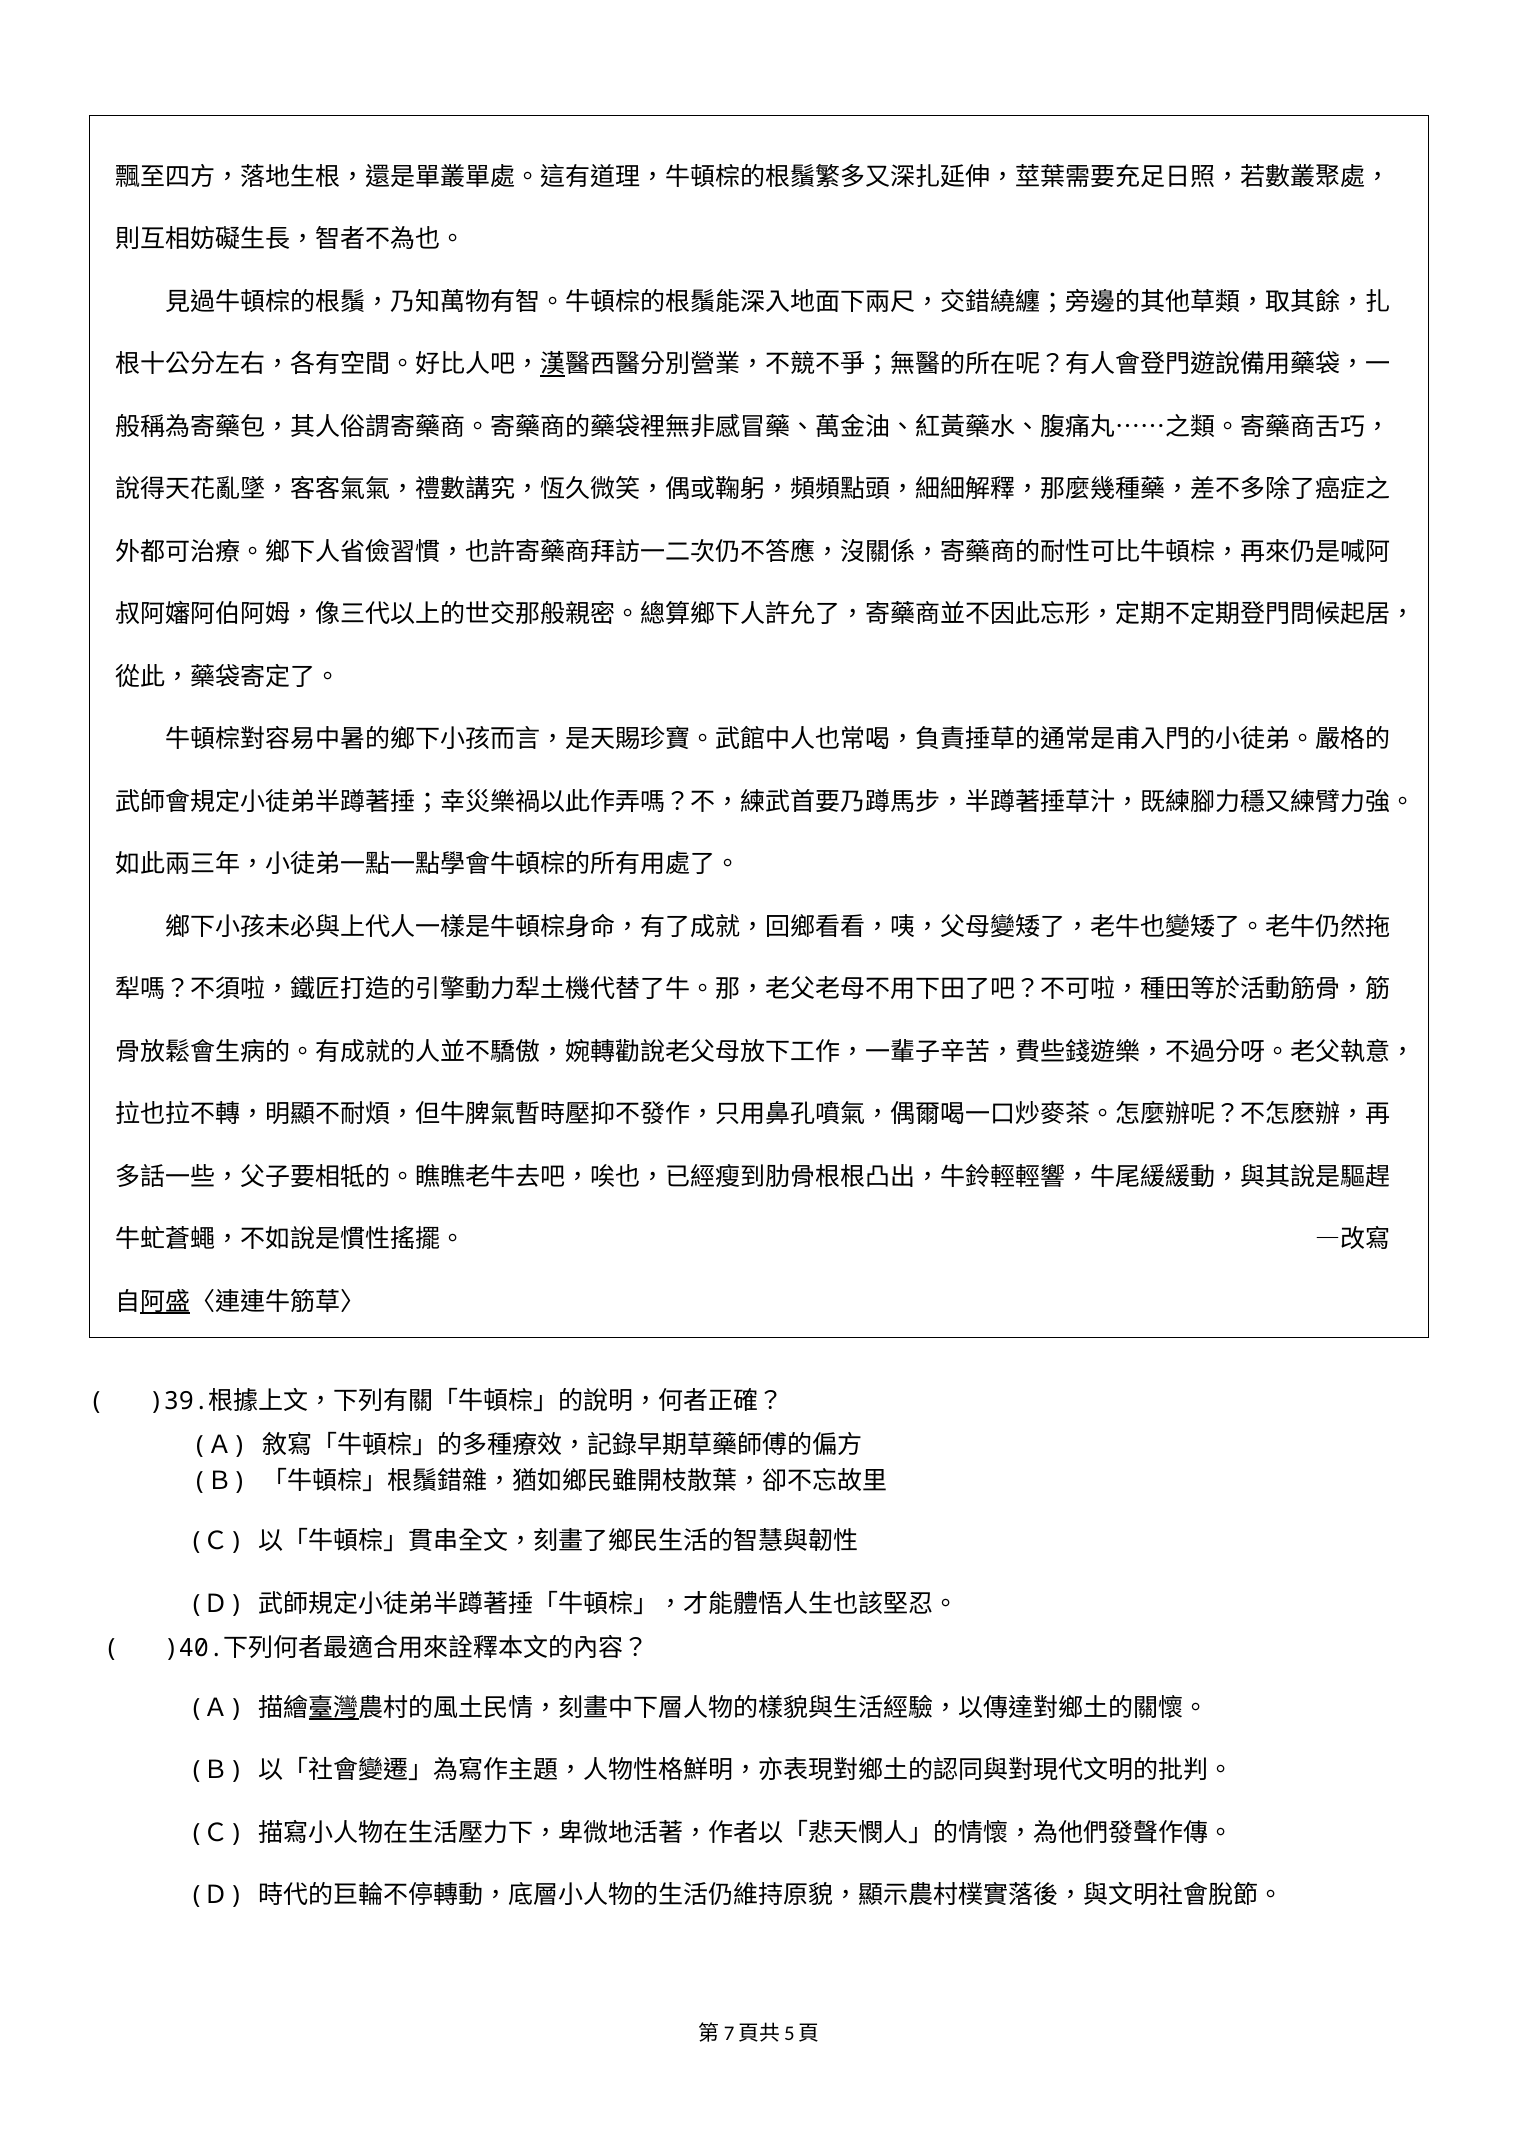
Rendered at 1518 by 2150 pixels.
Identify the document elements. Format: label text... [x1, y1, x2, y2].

text 見過牛頓棕的根鬚，乃知萬物有智。牛頓棕的根鬚能深入地面下兩尺，交錯繞纏；旁邊的其他草類，取其餘，扎根十公分左右，各有空間。好比人吧，漢醫西醫分別營業，不競不爭；無醫的所在呢？有人會登門遊說備用藥袋，一般稱為寄藥包，其人俗謂寄藥商。寄藥商的藥袋裡無非感冒藥、萬金油、紅黃藥水、腹痛丸……之類。寄藥商舌巧，說得天花亂墜，客客氣氣，禮數講究，恆久微笑，偶或鞠躬，頻頻點頭，細細解釋，那麼幾種藥，差不多除了癌症之外都可治療。鄉下人省儉習慣，也許寄藥商拜訪一二次仍不答應，沒關係，寄藥商的耐性可比牛頓棕，再來仍是喊阿叔阿嬸阿伯阿姆，像三代以上的世交那般親密。總算鄉下人許允了，寄藥商並不因此忘形，定期不定期登門問候起居，從此，藥袋寄定了。 [90, 240, 1428, 677]
text (Ａ) 描繪臺灣農村的風土民情，刻畫中下層人物的樣貌與生活經驗，以傳達對鄉土的關懷。 [89, 1664, 1429, 1726]
text 牛頓棕對容易中暑的鄉下小孩而言，是天賜珍寶。武館中人也常喝，負責捶草的通常是甫入門的小徒弟。嚴格的武師會規定小徒弟半蹲著捶；幸災樂禍以此作弄嗎？不，練武首要乃蹲馬步，半蹲著捶草汁，既練腳力穩又練臂力強。如此兩三年，小徒弟一點一點學會牛頓棕的所有用處了。 [90, 677, 1428, 865]
text (Ｂ) 以「社會變遷」為寫作主題，人物性格鮮明，亦表現對鄉土的認同與對現代文明的批判。 [89, 1726, 1429, 1789]
text (Ａ) 敘寫「牛頓棕」的多種療效，記錄早期草藥師傅的偏方 [189, 1419, 1429, 1461]
text (Ｃ) 描寫小人物在生活壓力下，卑微地活著，作者以「悲天憫人」的情懷，為他們發聲作傳。 [89, 1789, 1429, 1851]
text 鄉下小孩未必與上代人一樣是牛頓棕身命，有了成就，回鄉看看，咦，父母變矮了，老牛也變矮了。老牛仍然拖犁嗎？不須啦，鐵匠打造的引擎動力犁土機代替了牛。那，老父老母不用下田了吧？不可啦，種田等於活動筋骨，筋骨放鬆會生病的。有成就的人並不驕傲，婉轉勸說老父母放下工作，一輩子辛苦，費些錢遊樂，不過分呀。老父執意，拉也拉不轉，明顯不耐煩，但牛脾氣暫時壓抑不發作，只用鼻孔噴氣，偶爾喝一口炒麥茶。怎麼辦呢？不怎麽辦，再多話一些，父子要相牴的。瞧瞧老牛去吧，唉也，已經瘦到肋骨根根凸出，牛鈴輕輕響，牛尾緩緩動，與其說是驅趕牛虻蒼蠅，不如說是慣性搖擺。 —改寫自阿盛〈連連牛筋草〉 [90, 865, 1428, 1337]
text (Ｂ) 「牛頓棕」根鬚錯雜，猶如鄉民雖開枝散葉，卻不忘故里 [189, 1461, 1429, 1497]
text 相傳牛頓棕可醫人之癆病，但牛頓棕只是主藥，藥非一味。然則，如何調配？對不住，江湖一點訣，說破金變鐵。專業的採藥草人依時採藥草下山，憑著百草養活一家。其人一旦入土，草藥處方亦永遠埋葬。可惜嗎？似是似不是，天有好生之德，人活著就會有各種求生的本能，好比牛頓棕吧，牛頓棕通常單叢單處，開花結出卵形小果，小果隨風飄至四方，落地生根，還是單叢單處。這有道理，牛頓棕的根鬚繁多又深扎延伸，莖葉需要充足日照，若數叢聚處，則互相妨礙生長，智者不為也。 [90, 116, 1428, 240]
text (Ｄ) 時代的巨輪不停轉動，底層小人物的生活仍維持原貌，顯示農村樸實落後，與文明社會脫節。 [89, 1851, 1429, 1914]
text (Ｄ) 武師規定小徒弟半蹲著捶「牛頓棕」，才能體悟人生也該堅忍。 [89, 1559, 1429, 1622]
text ( )39.根據上文，下列有關「牛頓棕」的說明，何者正確？ [89, 1357, 1429, 1419]
text ( )40.下列何者最適合用來詮釋本文的內容？ [89, 1622, 1429, 1664]
text (Ｃ) 以「牛頓棕」貫串全文，刻畫了鄉民生活的智慧與韌性 [89, 1497, 1429, 1559]
